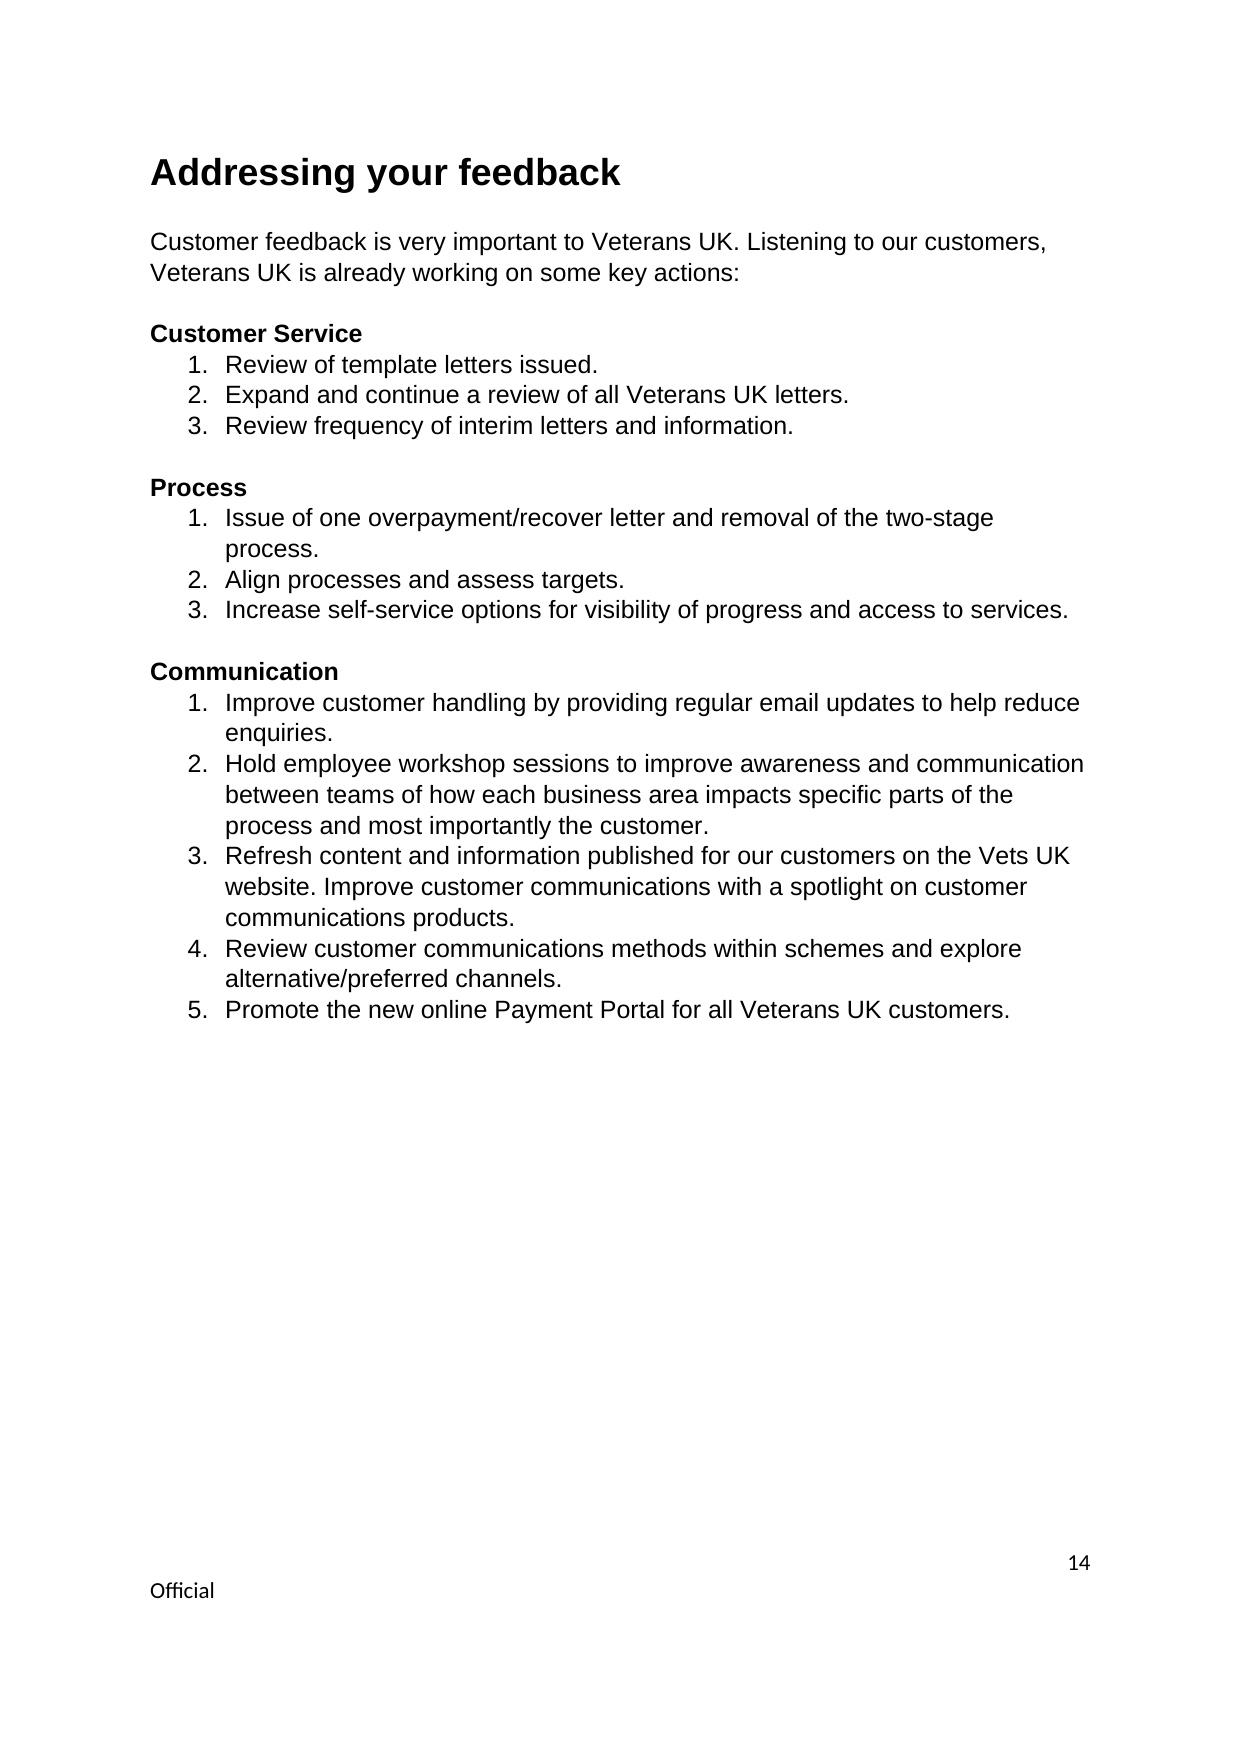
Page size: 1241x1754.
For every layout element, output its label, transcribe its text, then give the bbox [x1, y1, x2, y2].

list Issue of one overpayment/recover letter and removal of the two-stage process. [187, 503, 1090, 563]
list Review of template letters issued. [187, 350, 1090, 378]
list Review customer communications methods within schemes and explore alternative/preferred channels. [187, 933, 1090, 993]
text Communication [150, 657, 1090, 686]
list Promote the new online Payment Portal for all Veterans UK customers. [187, 995, 1090, 1024]
text Process [150, 473, 1090, 501]
text Customer Service [150, 319, 1090, 348]
list Improve customer handling by providing regular email updates to help reduce enquiries. [187, 688, 1090, 747]
list Align processes and assess targets. [187, 565, 1090, 593]
list Review frequency of interim letters and information. [187, 411, 1090, 440]
list Increase self-service options for visibility of progress and access to services. [187, 596, 1090, 624]
list Expand and continue a review of all Veterans UK letters. [187, 380, 1090, 409]
text Customer feedback is very important to Veterans UK. Listening to our customers, Veterans UK is already working on some key actions: [150, 227, 1090, 286]
list Refresh content and information published for our customers on the Vets UK website. Improve customer communications with a spotlight on customer communications products. [187, 841, 1090, 932]
text Addressing your feedback [150, 150, 1090, 193]
list Hold employee workshop sessions to improve awareness and communication between teams of how each business area impacts specific parts of the process and most importantly the customer. [187, 749, 1090, 839]
